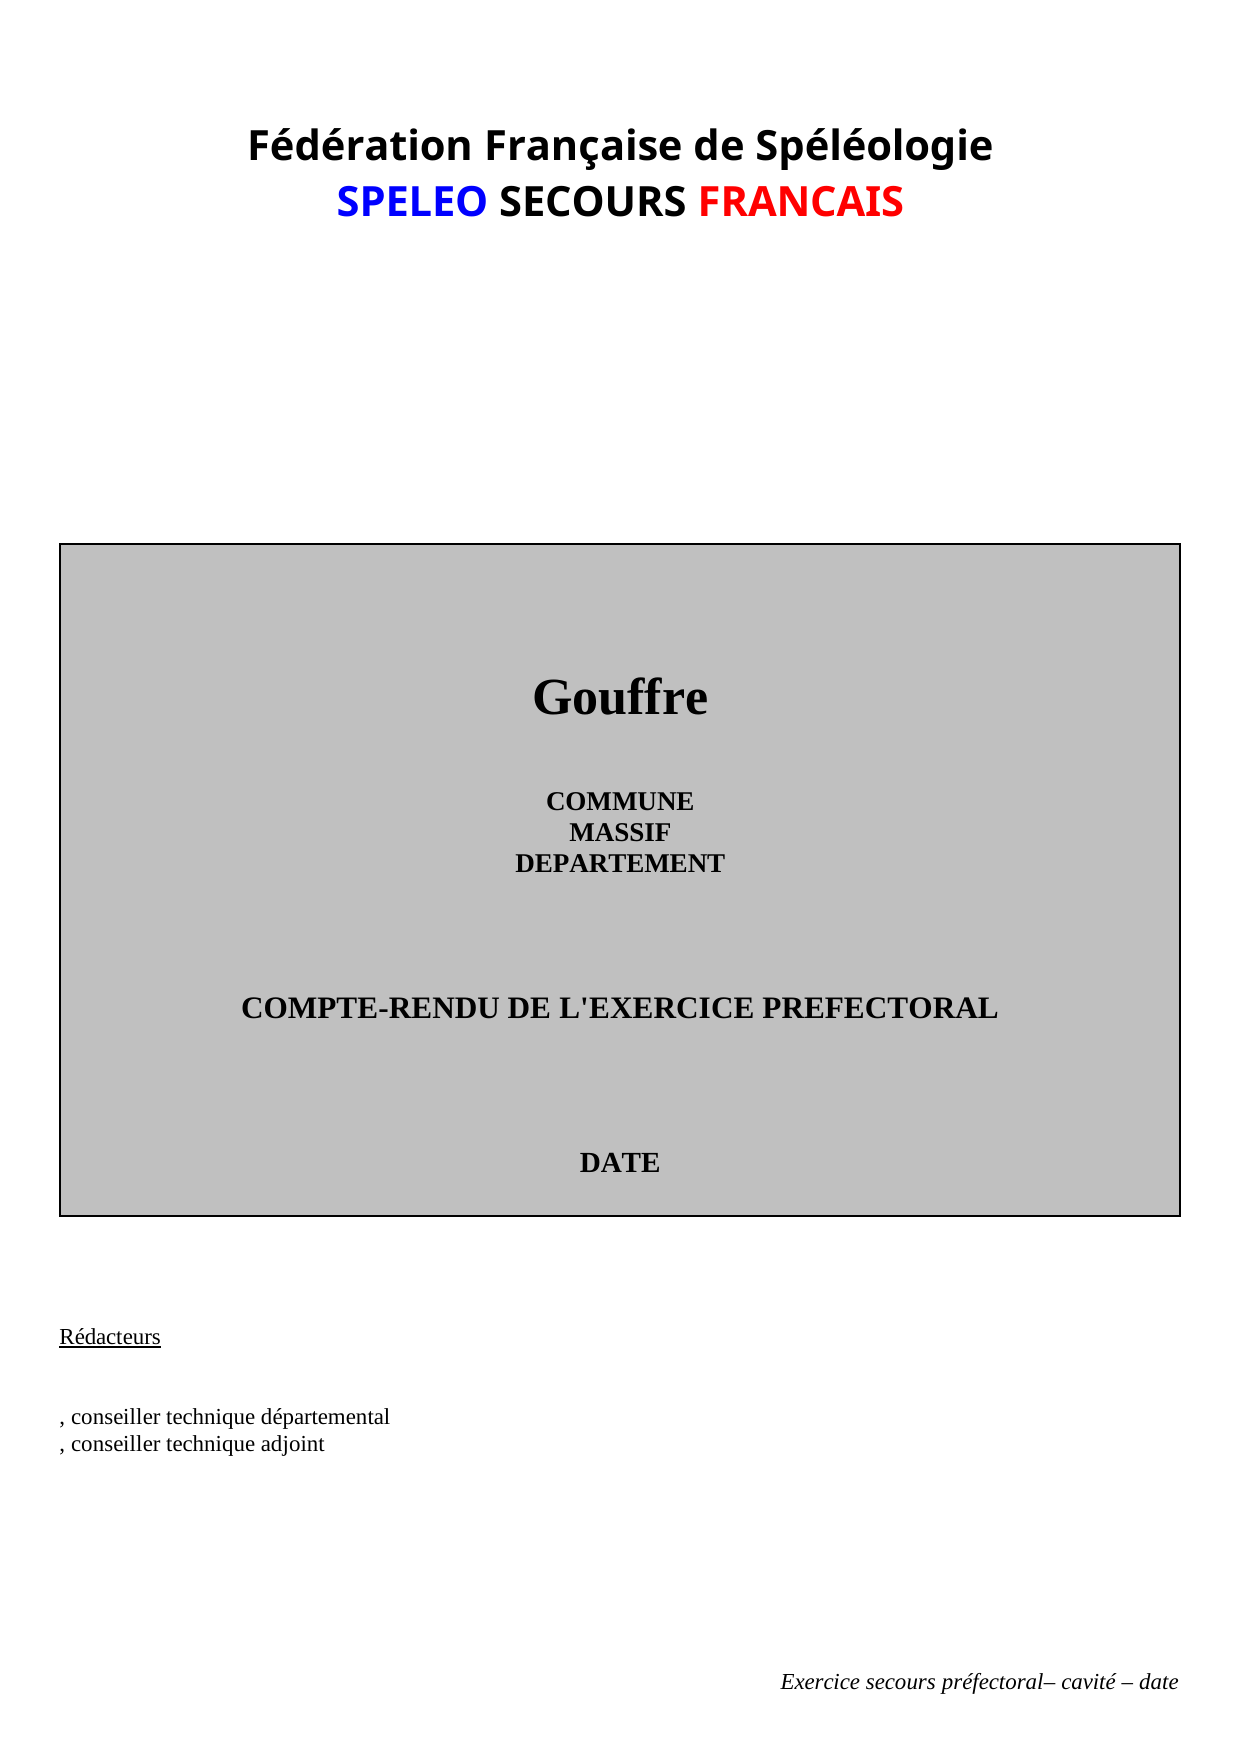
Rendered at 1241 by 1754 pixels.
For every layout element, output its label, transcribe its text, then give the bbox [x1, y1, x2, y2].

text Fédération Française de Spéléologie [59, 116, 1181, 172]
text Gouffre [61, 662, 1179, 722]
text DEPARTEMENT [61, 843, 1179, 874]
text SPELEO SECOURS FRANCAIS [59, 172, 1181, 228]
text COMMUNE [61, 781, 1179, 812]
text DATE [61, 1142, 1179, 1175]
table_header Rédacteurs , conseiller technique départemental , conseiller technique adjoint [52, 1323, 755, 1456]
text COMPTE-RENDU DE L'EXERCICE PREFECTORAL [61, 985, 1179, 1021]
table_header [755, 1323, 1174, 1456]
text MASSIF [61, 812, 1179, 843]
